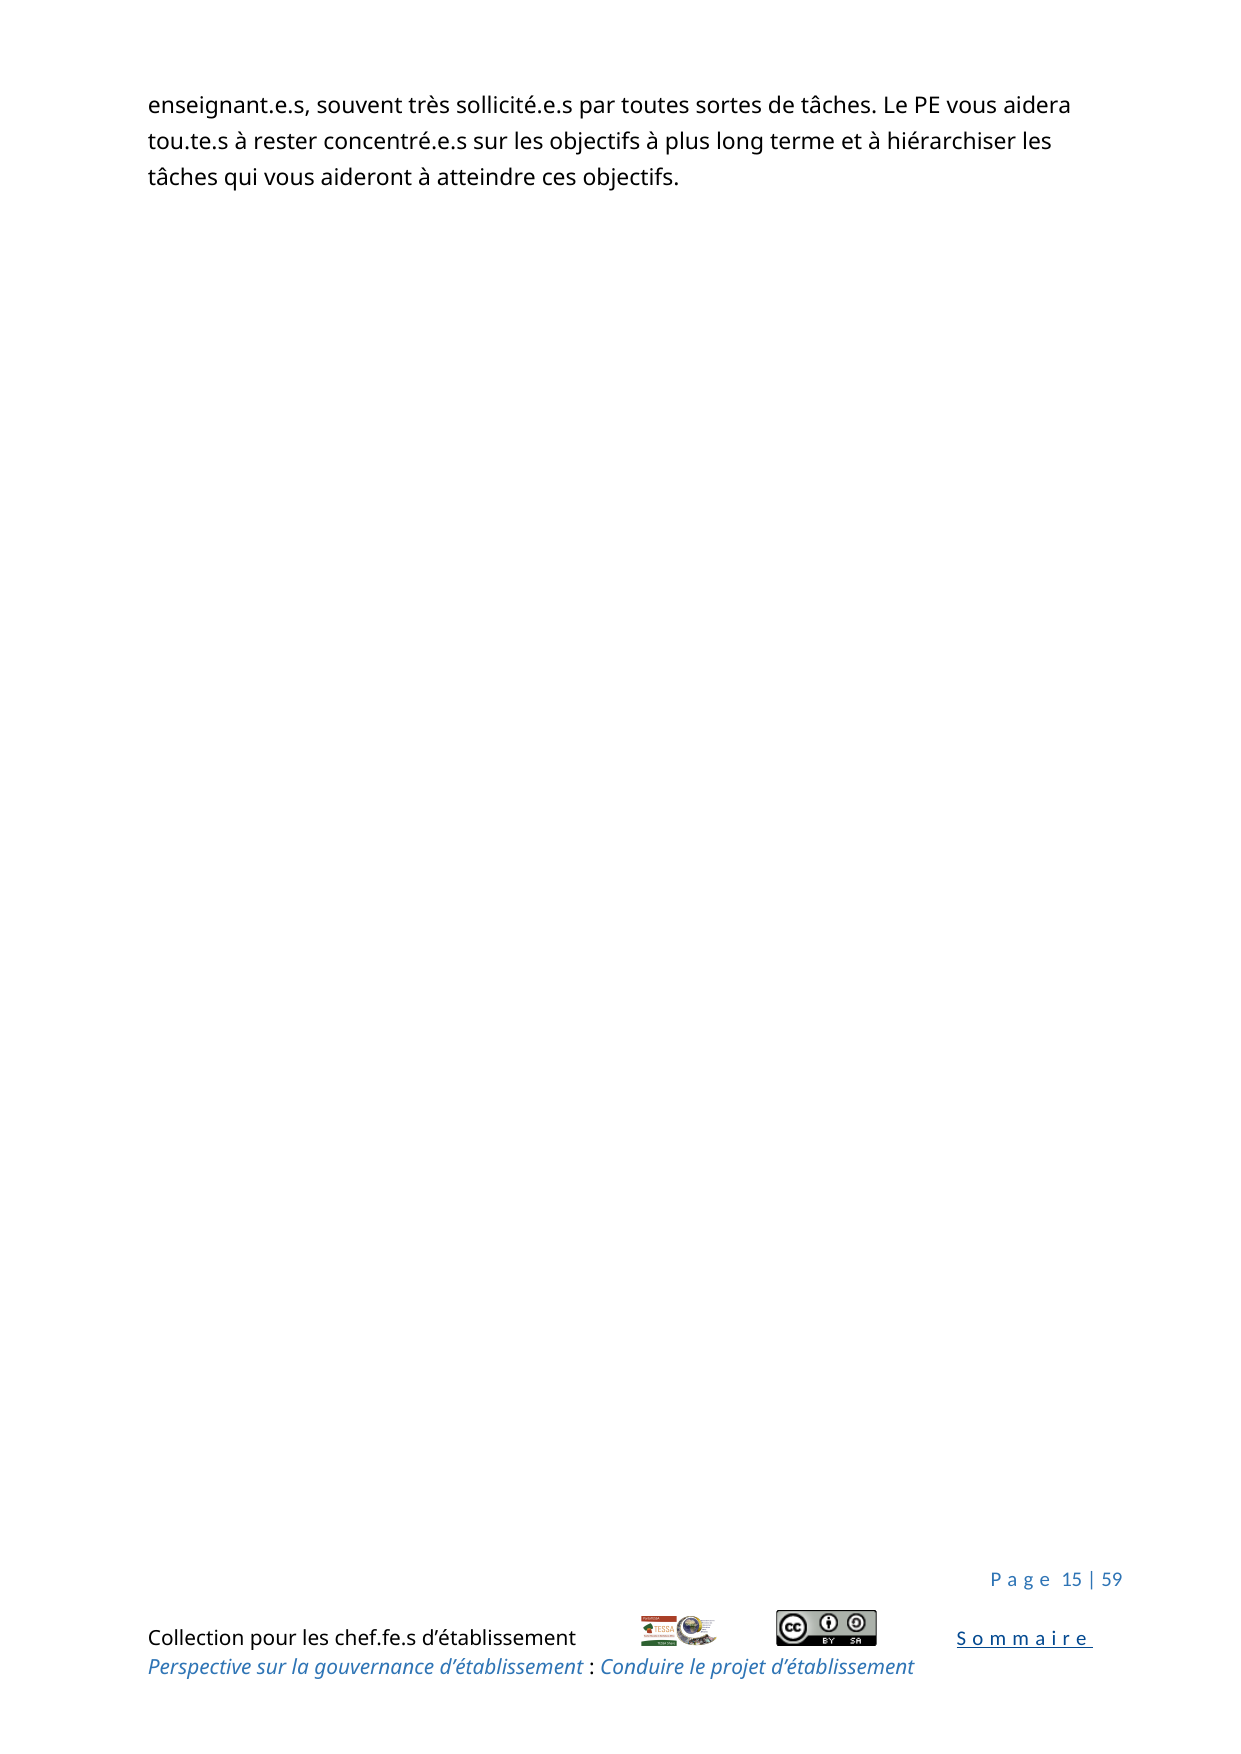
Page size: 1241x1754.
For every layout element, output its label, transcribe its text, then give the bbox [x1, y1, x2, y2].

text enseignant.e.s, souvent très sollicité.e.s par toutes sortes de tâches. Le PE vous aidera tou.te.s à rester concentré.e.s sur les objectifs à plus long terme et à hiérarchiser les tâches qui vous aideront à atteindre ces objectifs. [148, 89, 1122, 192]
picture [641, 1616, 717, 1646]
picture [776, 1610, 877, 1646]
